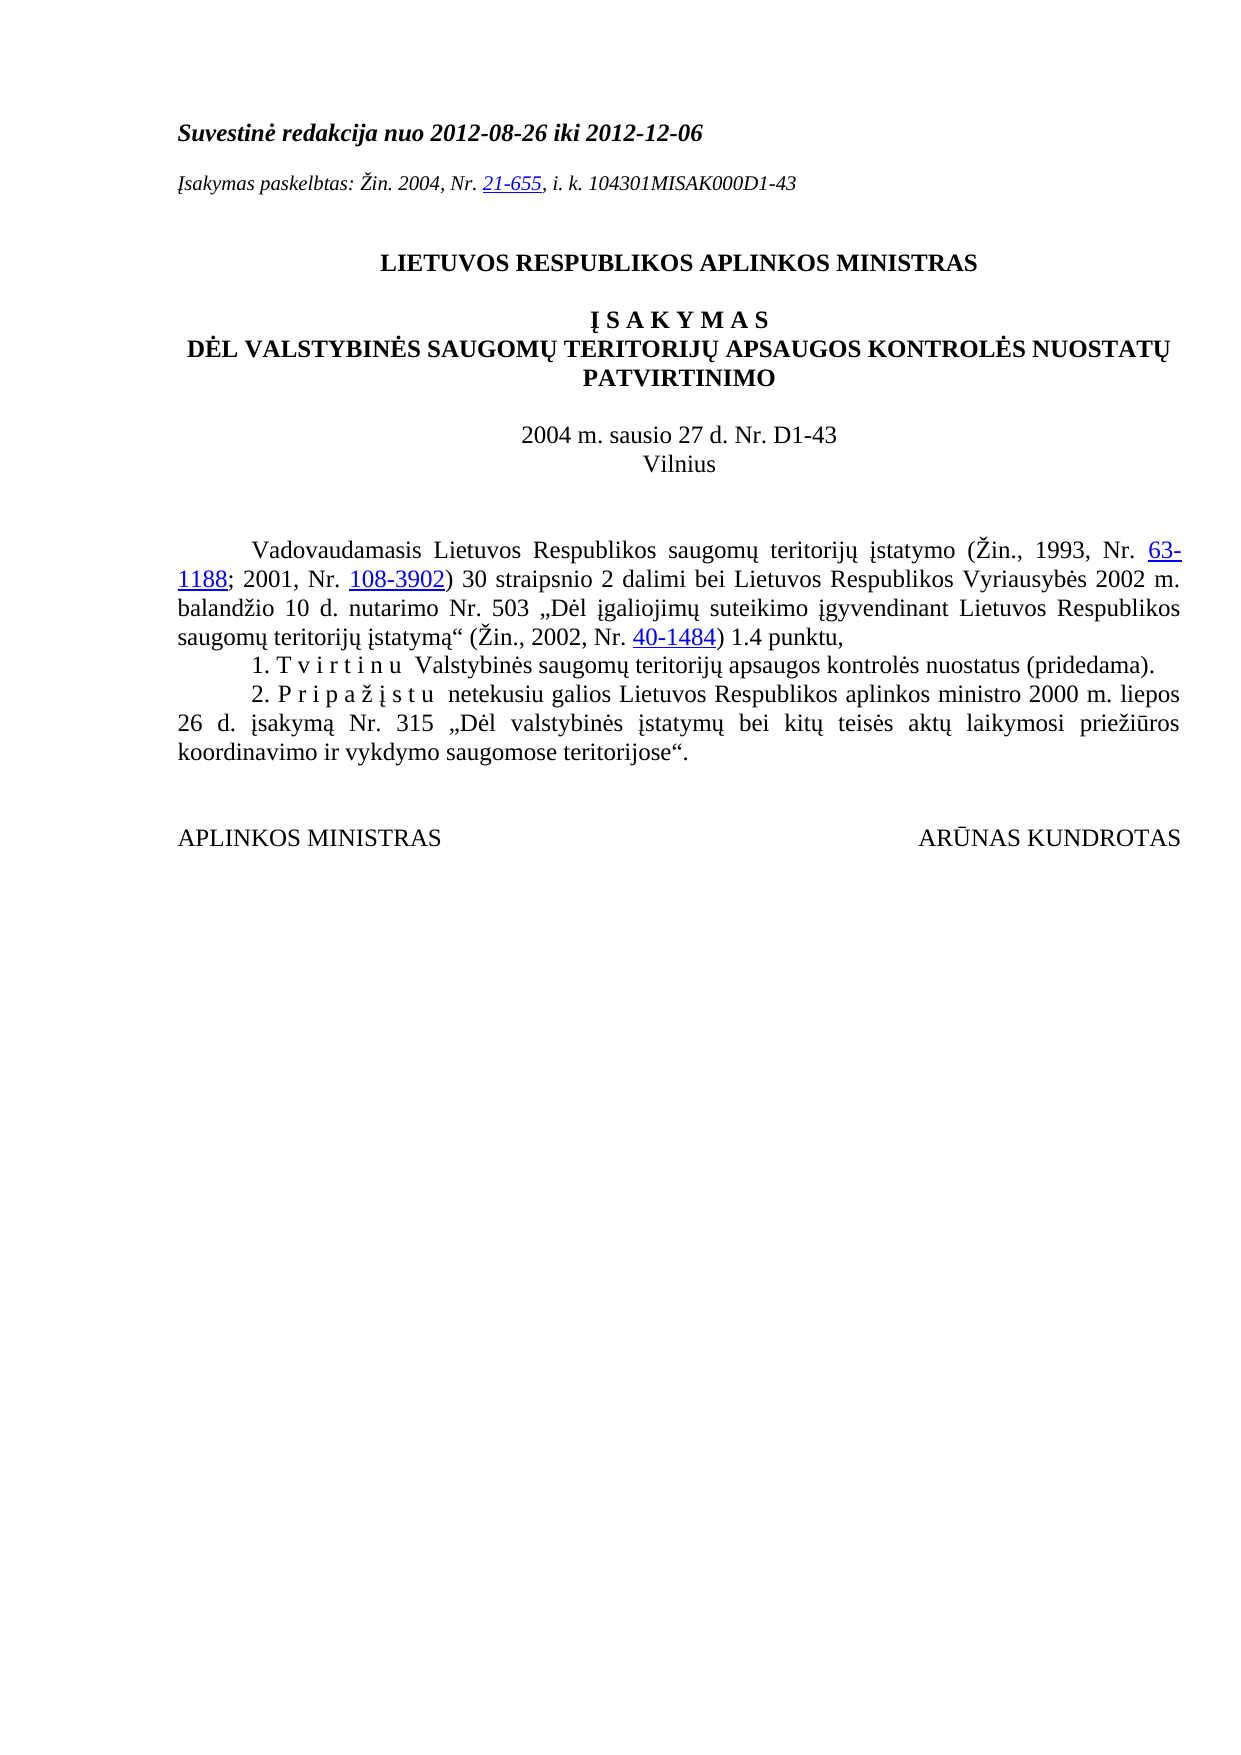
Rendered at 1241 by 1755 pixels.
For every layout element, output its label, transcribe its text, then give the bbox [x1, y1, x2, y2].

text 2004 m. sausio 27 d. Nr. D1-43 [177, 420, 1181, 449]
text 2. Pripažįstu netekusiu galios Lietuvos Respublikos aplinkos ministro 2000 m. liepos 26 d. įsakymą Nr. 315 „Dėl valstybinės įstatymų bei kitų teisės aktų laikymosi priežiūros koordinavimo ir vykdymo saugomose teritorijose“. [177, 679, 1181, 765]
text Suvestinė redakcija nuo 2012-08-26 iki 2012-12-06 [177, 118, 1181, 147]
text 1. Tvirtinu Valstybinės saugomų teritorijų apsaugos kontrolės nuostatus (pridedama). [177, 650, 1181, 679]
text Vadovaudamasis Lietuvos Respublikos saugomų teritorijų įstatymo (Žin., 1993, Nr. 63-1188; 2001, Nr. 108-3902) 30 straipsnio 2 dalimi bei Lietuvos Respublikos Vyriausybės 2002 m. balandžio 10 d. nutarimo Nr. 503 „Dėl įgaliojimų suteikimo įgyvendinant Lietuvos Respublikos saugomų teritorijų įstatymą“ (Žin., 2002, Nr. 40-1484) 1.4 punktu, [177, 535, 1181, 650]
text Vilnius [177, 449, 1181, 478]
text Į S A K Y M A S [177, 305, 1181, 334]
text DĖL VALSTYBINĖS SAUGOMŲ TERITORIJŲ APSAUGOS KONTROLĖS NUOSTATŲ PATVIRTINIMO [177, 334, 1181, 392]
text LIETUVOS RESPUBLIKOS APLINKOS MINISTRAS [177, 248, 1181, 277]
text Įsakymas paskelbtas: Žin. 2004, Nr. 21-655, i. k. 104301MISAK000D1-43 [177, 171, 1181, 195]
text APLINKOS MINISTRAS ARŪNAS KUNDROTAS [177, 823, 1181, 852]
